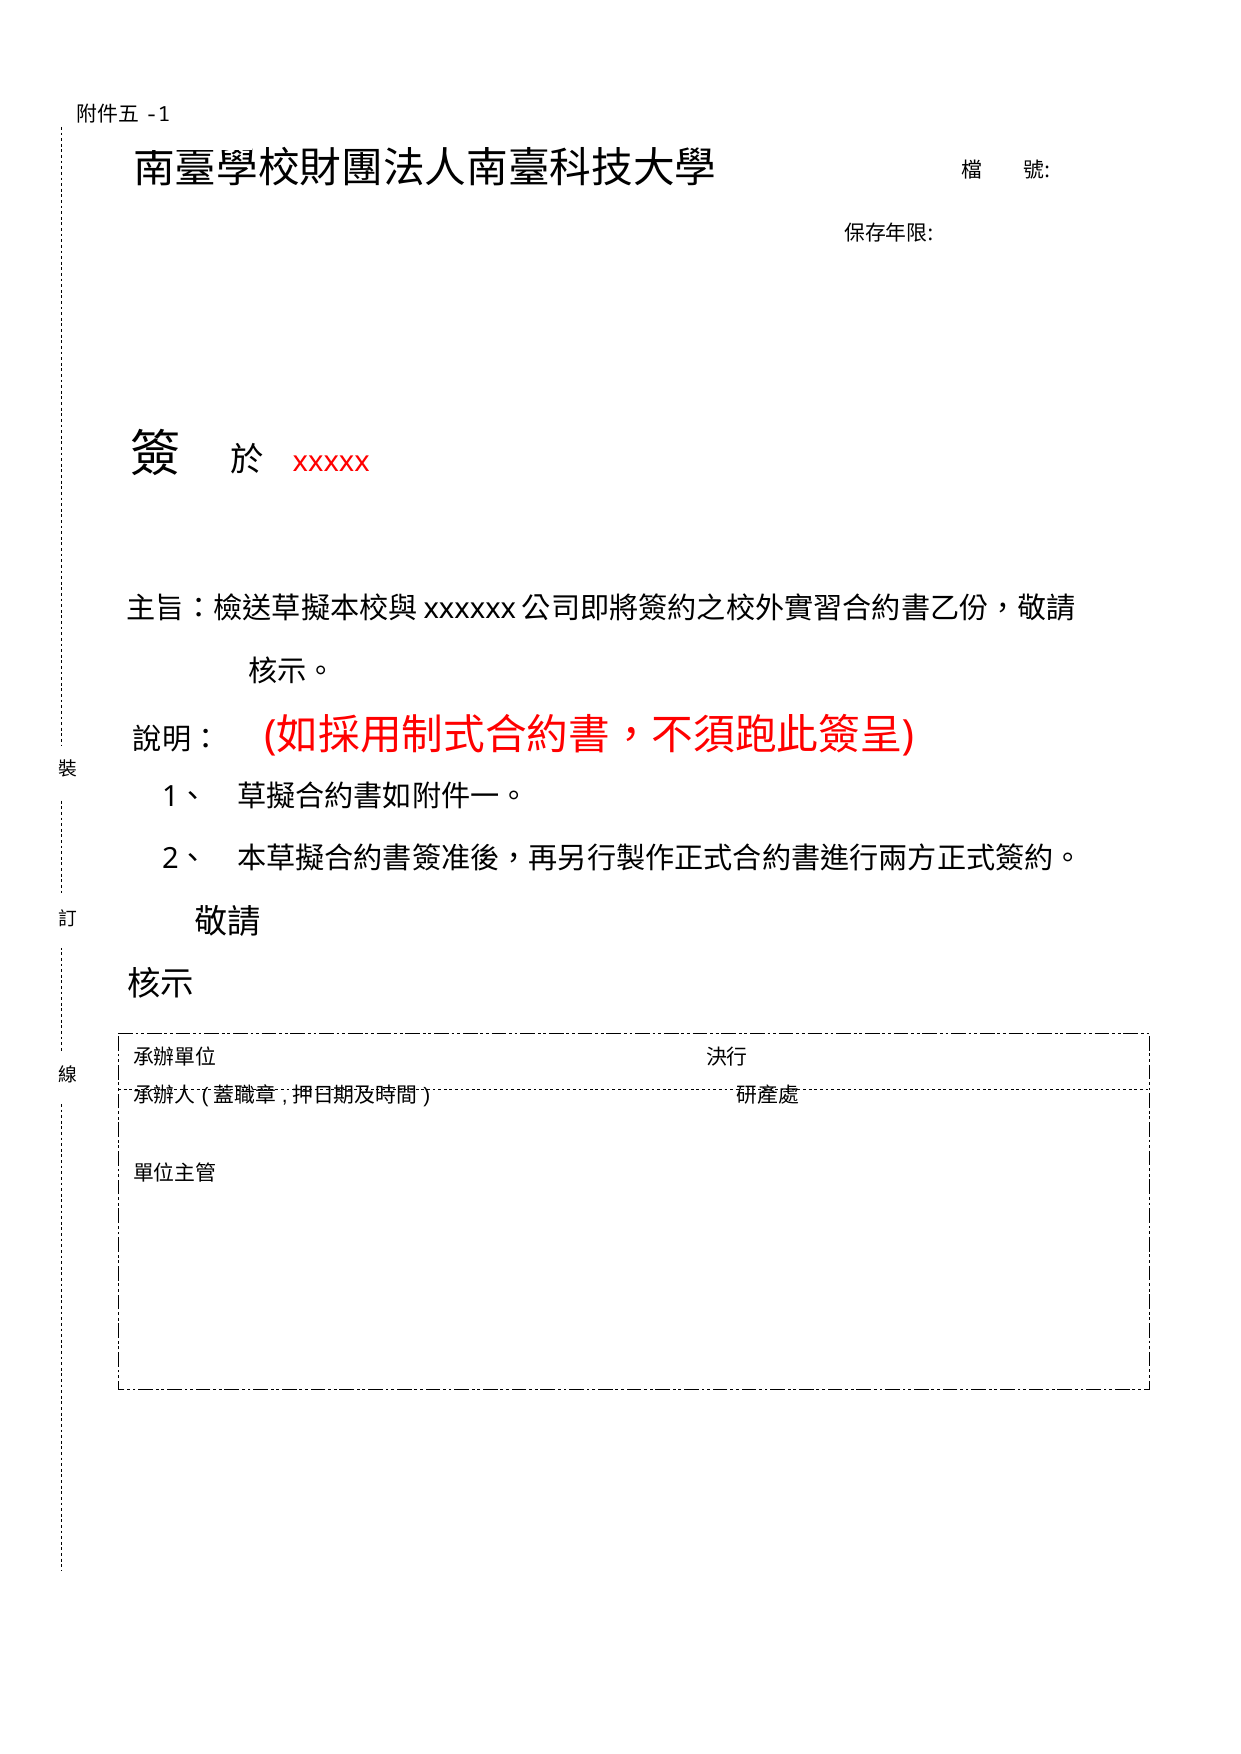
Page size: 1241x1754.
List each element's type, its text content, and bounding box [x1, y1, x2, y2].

text 保存年限: [118, 189, 1009, 252]
text 說明： (如採用制式合約書，不須跑此簽呈) [118, 689, 1122, 752]
text 敬請 [43, 896, 81, 948]
text 裝 [58, 753, 66, 780]
list 本草擬合約書簽准後，再另行製作正式合約書進行兩方正式簽約。 [162, 814, 1122, 877]
text 敬請 [118, 877, 1122, 939]
text 線 [58, 1059, 66, 1087]
list 草擬合約書如附件一。 [162, 752, 1122, 814]
text 核示 [43, 1052, 81, 1104]
text 核示 [118, 939, 1122, 1002]
text 簽 於 xxxxx [118, 377, 1122, 502]
text 訂 [58, 903, 66, 930]
text 說明： (如採用制式合約書，不須跑此簽呈) [43, 746, 81, 799]
text 檔 號: [118, 127, 1093, 189]
text 主旨：檢送草擬本校與xxxxxx公司即將簽約之校外實習合約書乙份，敬請 核示。 [118, 564, 1122, 689]
